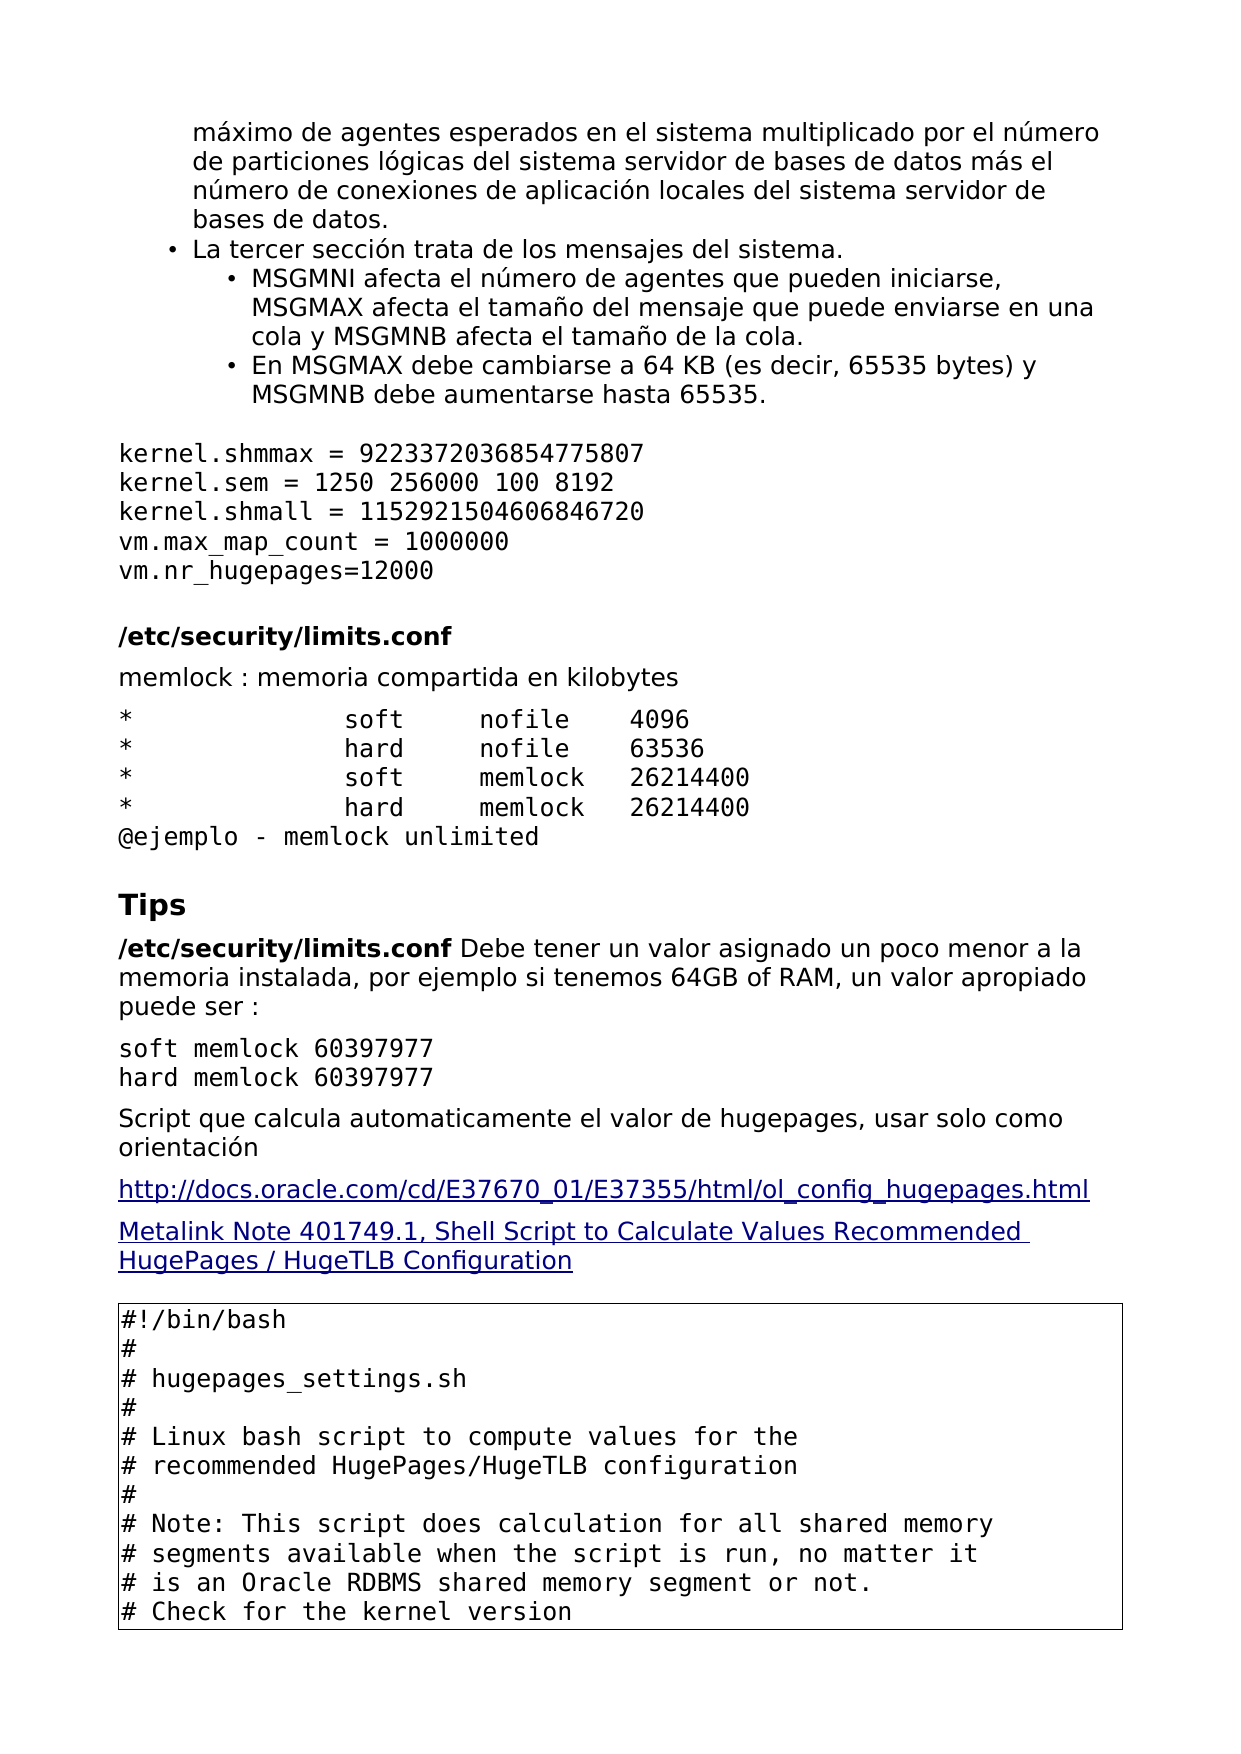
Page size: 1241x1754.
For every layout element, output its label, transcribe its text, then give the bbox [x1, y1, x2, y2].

list MSGMNI afecta el número de agentes que pueden iniciarse, MSGMAX afecta el tamaño del mensaje que puede enviarse en una cola y MSGMNB afecta el tamaño de la cola. [236, 264, 1122, 351]
text soft memlock 60397977 hard memlock 60397977 [118, 1034, 1122, 1093]
text memlock : memoria compartida en kilobytes [118, 663, 1122, 693]
list La tercer sección trata de los mensajes del sistema. [177, 235, 1122, 264]
text * soft nofile 4096 * hard nofile 63536 * soft memlock 26214400 * hard memlock 26214400 @ejemplo - memlock unlimited [118, 705, 1122, 851]
text Metalink Note 401749.1, Shell Script to Calculate Values Recommended HugePages / HugeTLB Configuration [118, 1217, 1122, 1275]
text /etc/security/limits.conf Debe tener un valor asignado un poco menor a la memoria instalada, por ejemplo si tenemos 64GB of RAM, un valor apropiado puede ser : [118, 934, 1122, 1022]
text http://docs.oracle.com/cd/E37670_01/E37355/html/ol_config_hugepages.html [118, 1175, 1122, 1204]
subtitle /etc/security/limits.conf [118, 622, 1122, 651]
list En MSGMAX debe cambiarse a 64 KB (es decir, 65535 bytes) y MSGMNB debe aumentarse hasta 65535. [236, 351, 1122, 410]
subtitle Tips [118, 888, 1122, 922]
table_header #!/bin/bash # # hugepages_settings.sh # # Linux bash script to compute values for the # recommended HugePages/HugeTLB configuration # # Note: This script does calculation for all shared memory # segments available when the script is run, no matter it # is an Oracle RDBMS shared memory segment or not. # Check for the kernel version [119, 1304, 1122, 1629]
list máximo de agentes esperados en el sistema multiplicado por el número de particiones lógicas del sistema servidor de bases de datos más el número de conexiones de aplicación locales del sistema servidor de bases de datos. [177, 118, 1122, 235]
text Script que calcula automaticamente el valor de hugepages, usar solo como orientación [118, 1104, 1122, 1163]
text kernel.shmmax = 9223372036854775807 kernel.sem = 1250 256000 100 8192 kernel.shmall = 1152921504606846720 vm.max_map_count = 1000000 vm.nr_hugepages=12000 [118, 439, 1122, 585]
